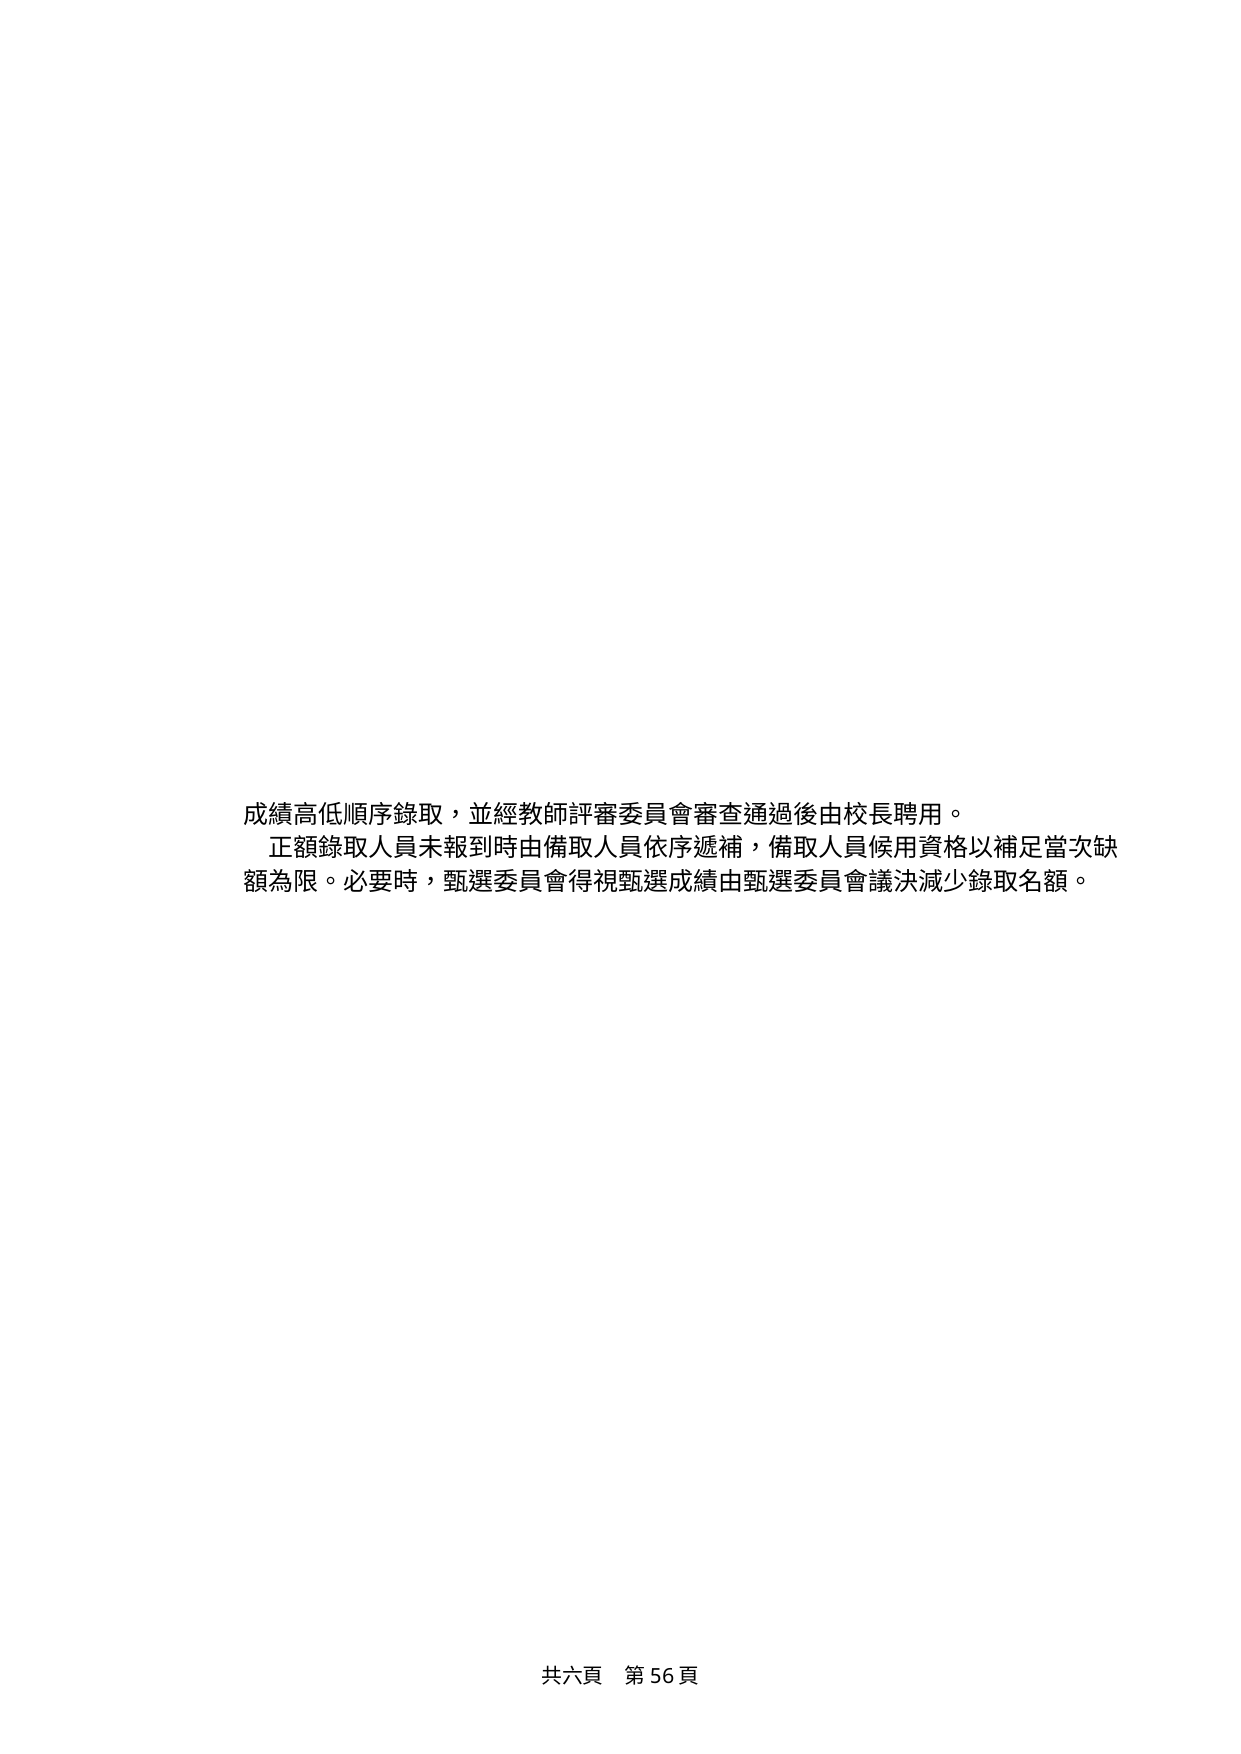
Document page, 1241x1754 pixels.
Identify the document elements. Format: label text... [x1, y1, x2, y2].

text 成績高低順序錄取，並經教師評審委員會審查通過後由校長聘用。 [156, 797, 1122, 830]
text 正額錄取人員未報到時由備取人員依序遞補，備取人員候用資格以補足當次缺額為限。必要時，甄選委員會得視甄選成績由甄選委員會議決減少錄取名額。 [118, 830, 1122, 897]
